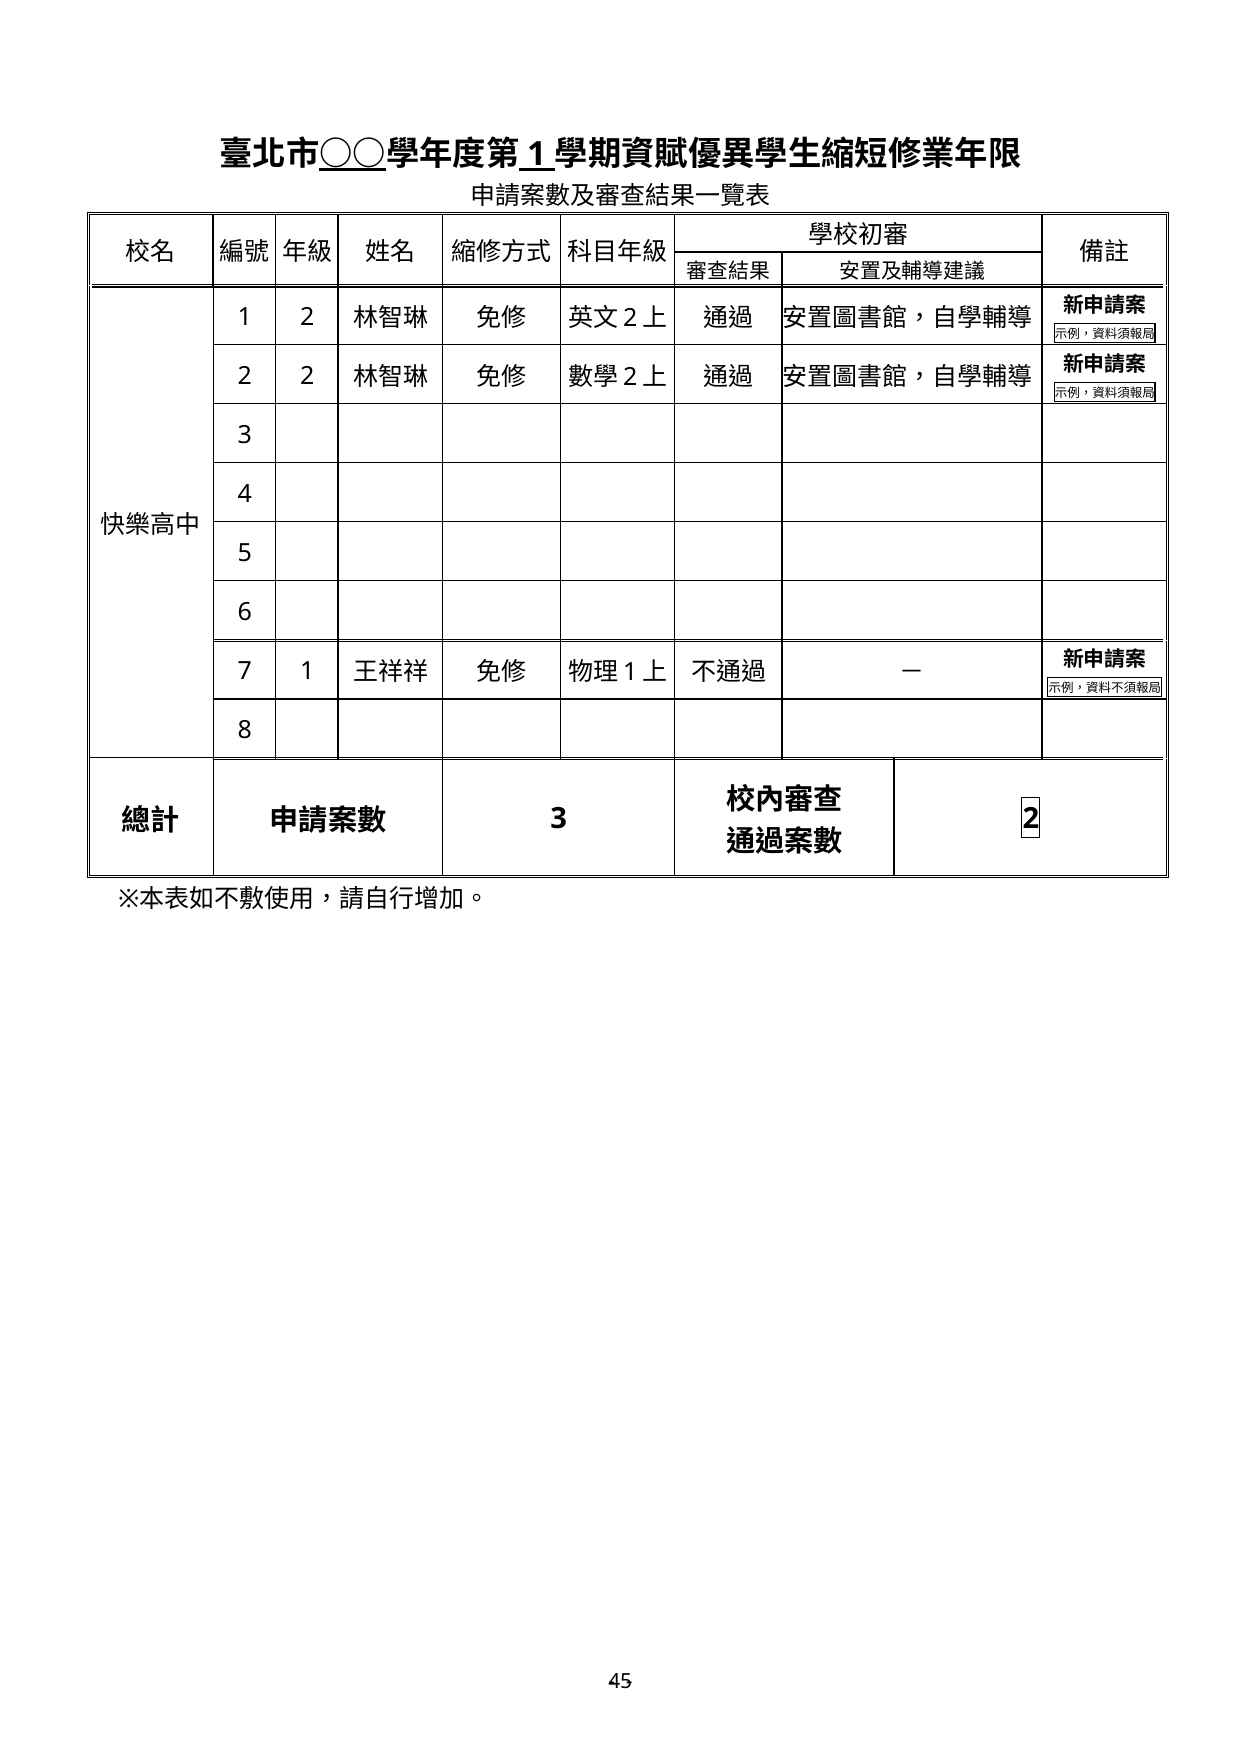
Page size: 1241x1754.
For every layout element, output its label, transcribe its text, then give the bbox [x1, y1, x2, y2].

table_header 姓名 [339, 215, 442, 284]
table_cell [1043, 404, 1166, 462]
table_cell 不通過 [675, 642, 781, 698]
table_cell 王祥祥 [339, 642, 442, 698]
table_cell [783, 522, 1041, 580]
table_cell [443, 700, 560, 757]
table_cell 新申請案 示例，資料須報局 [1043, 284, 1167, 343]
table_cell [339, 404, 442, 462]
table_cell [276, 463, 337, 521]
table_cell [675, 700, 781, 757]
table_cell 免修 [443, 288, 560, 343]
table_cell [675, 522, 781, 580]
table_cell [783, 404, 1041, 462]
table_cell 數學2上 [561, 345, 674, 402]
table_cell 3 [214, 404, 275, 462]
table_cell 2 [895, 757, 1166, 875]
table_cell [561, 581, 674, 639]
table_header 縮修方式 [443, 215, 560, 284]
table_cell 8 [214, 700, 275, 757]
table_cell [675, 581, 781, 639]
table_cell 新申請案 示例，資料不須報局 [1043, 639, 1166, 698]
table_cell 林智琳 [339, 288, 442, 343]
table_header 校名 [90, 215, 212, 284]
table_cell [276, 522, 337, 580]
text 臺北市○○學年度第 1 學期資賦優異學生縮短修業年限 [118, 127, 1122, 175]
table_cell [783, 463, 1041, 521]
table_cell 免修 [443, 642, 560, 698]
table_cell 6 [214, 581, 275, 639]
table_cell 林智琳 [339, 345, 442, 402]
table_cell [561, 522, 674, 580]
table_cell 安置圖書館，自學輔導 [783, 288, 1041, 343]
table_cell [339, 522, 442, 580]
table_cell [783, 581, 1041, 639]
table_cell 申請案數 [214, 760, 442, 875]
table_cell [339, 463, 442, 521]
table_cell － [783, 642, 1041, 698]
text 申請案數及審查結果一覽表 [118, 175, 1122, 212]
table_header 科目年級 [561, 215, 674, 284]
table_cell [1043, 522, 1166, 580]
table_cell 英文2上 [561, 288, 674, 343]
table_cell 通過 [675, 288, 781, 343]
table_cell [1043, 700, 1166, 757]
table_cell 3 [443, 760, 674, 875]
table_cell [339, 700, 442, 757]
table_cell 新申請案 示例，資料須報局 [1043, 345, 1166, 402]
table_cell [561, 700, 674, 757]
table_header 備註 [1043, 215, 1166, 284]
table_cell 4 [214, 463, 275, 521]
table_cell [561, 463, 674, 521]
table_header 編號 [214, 215, 275, 284]
table_cell [1043, 581, 1166, 639]
table_header 學校初審 [675, 215, 1041, 251]
table_cell [1043, 463, 1166, 521]
table_cell 安置圖書館，自學輔導 [783, 345, 1041, 402]
table_cell 物理1上 [561, 642, 674, 698]
table_cell 免修 [443, 345, 560, 402]
table_cell 總計 [90, 758, 213, 875]
table_cell [276, 581, 337, 639]
table_cell [276, 404, 337, 462]
table_cell [276, 700, 337, 757]
table_cell 1 [214, 288, 275, 343]
table_cell [443, 463, 560, 521]
table_cell [783, 700, 1041, 757]
table_cell [443, 581, 560, 639]
table_cell [339, 581, 442, 639]
table_cell 快樂高中 [88, 284, 213, 757]
table_cell 審查結果 [675, 253, 781, 284]
table_cell 安置及輔導建議 [783, 253, 1041, 284]
table_header 年級 [276, 215, 337, 284]
table_cell 校內審查 通過案數 [675, 760, 893, 875]
table_cell [675, 463, 781, 521]
table_cell [443, 522, 560, 580]
table_cell [443, 404, 560, 462]
text ※本表如不敷使用，請自行增加。 [118, 878, 1122, 914]
table_cell 2 [214, 345, 275, 402]
table_cell 7 [214, 642, 275, 698]
table_cell 1 [276, 642, 337, 698]
table_cell 通過 [675, 345, 781, 402]
table_cell 2 [276, 345, 337, 402]
table_cell [675, 404, 781, 462]
table_cell 5 [214, 522, 275, 580]
table_cell [561, 404, 674, 462]
table_cell 2 [276, 288, 337, 343]
